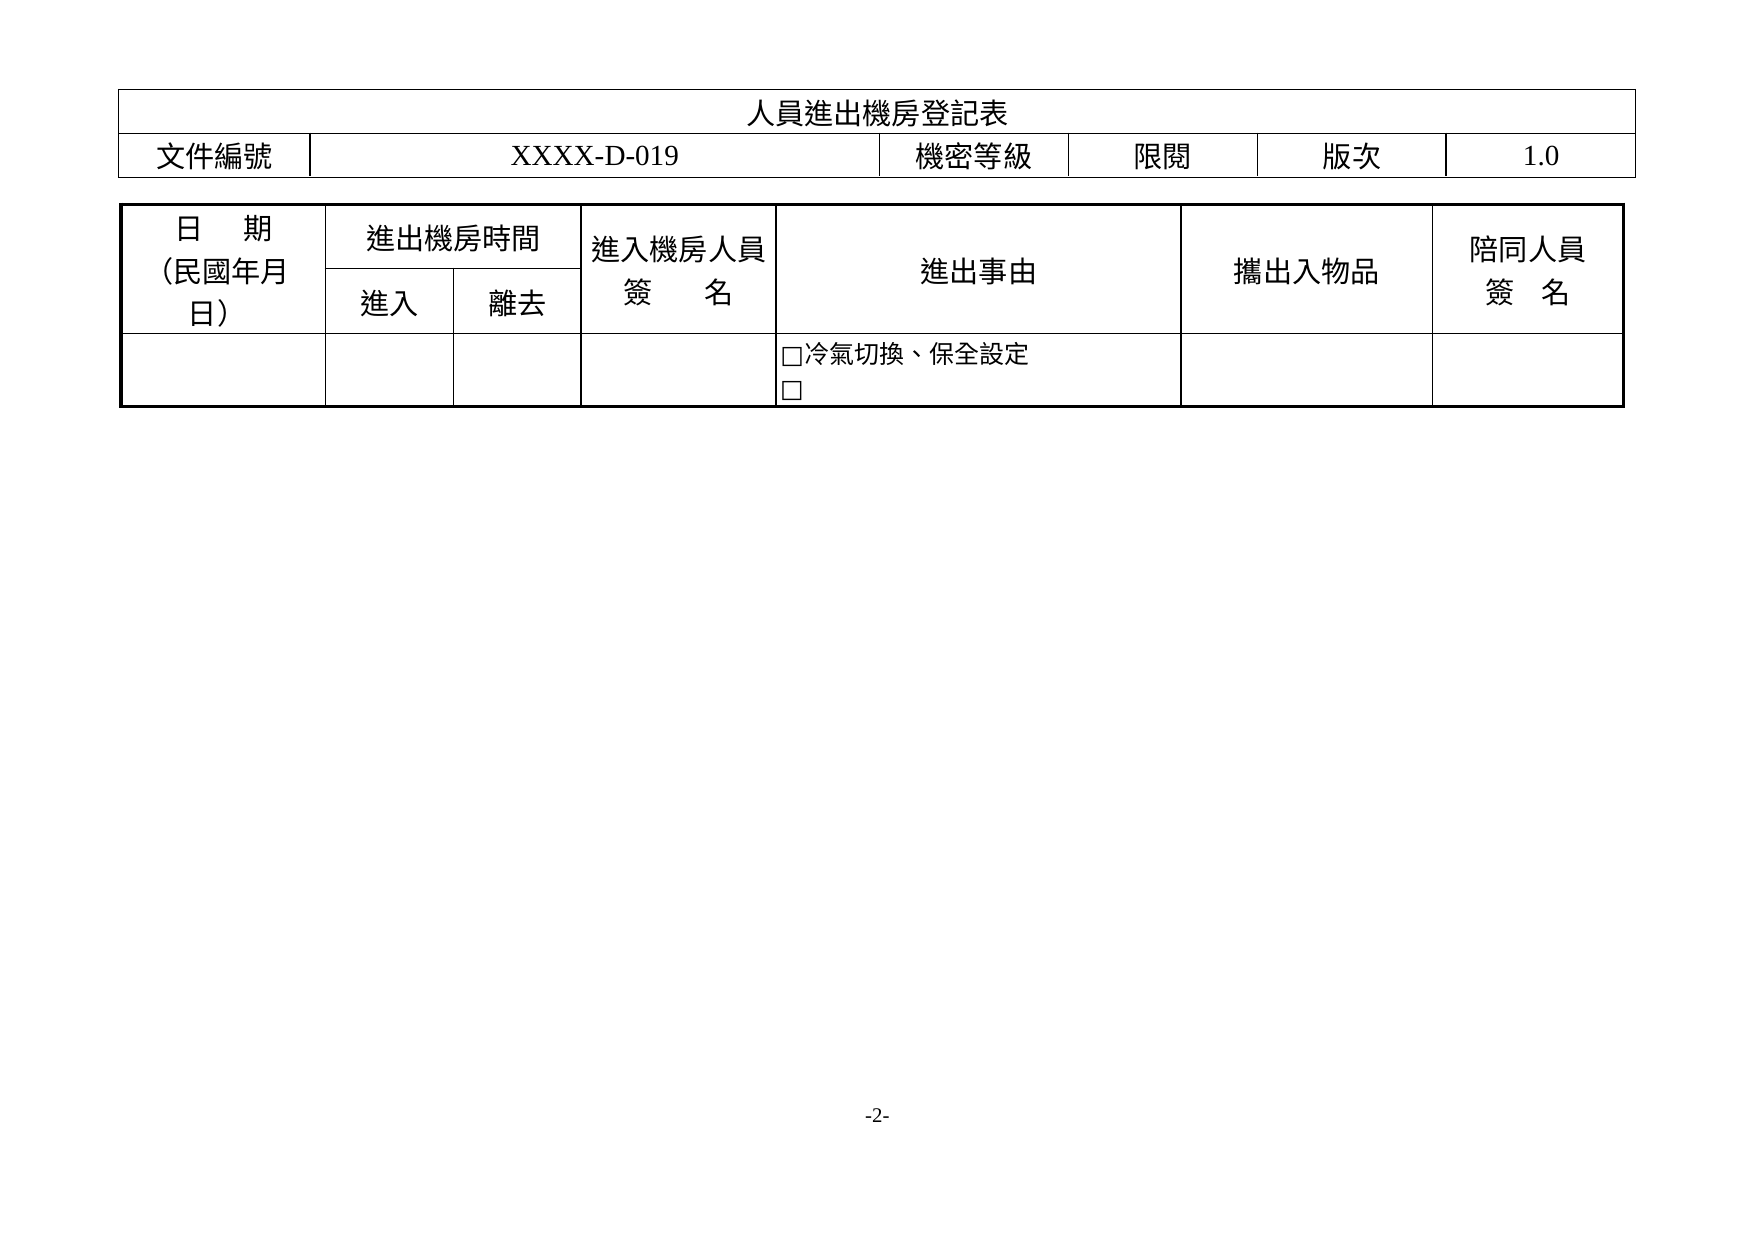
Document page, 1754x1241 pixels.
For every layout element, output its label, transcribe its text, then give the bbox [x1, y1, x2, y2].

table_cell 離去 [454, 269, 580, 333]
table_cell 進入 [326, 269, 453, 333]
table_header 日 期 （民國年月日） [123, 206, 325, 333]
table_cell [1182, 334, 1432, 404]
table_cell [326, 334, 453, 404]
table_header 進出機房時間 [326, 206, 580, 268]
table_cell □冷氣切換、保全設定 □ [777, 334, 1180, 404]
table_header 進出事由 [777, 206, 1180, 333]
table_cell [123, 334, 325, 404]
table_header 陪同人員 簽 名 [1433, 206, 1622, 333]
table_cell [454, 334, 580, 404]
table_cell [1433, 334, 1622, 404]
table_cell [582, 334, 775, 404]
table_header 攜出入物品 [1182, 206, 1432, 333]
table_header 進入機房人員 簽 名 [582, 206, 775, 333]
